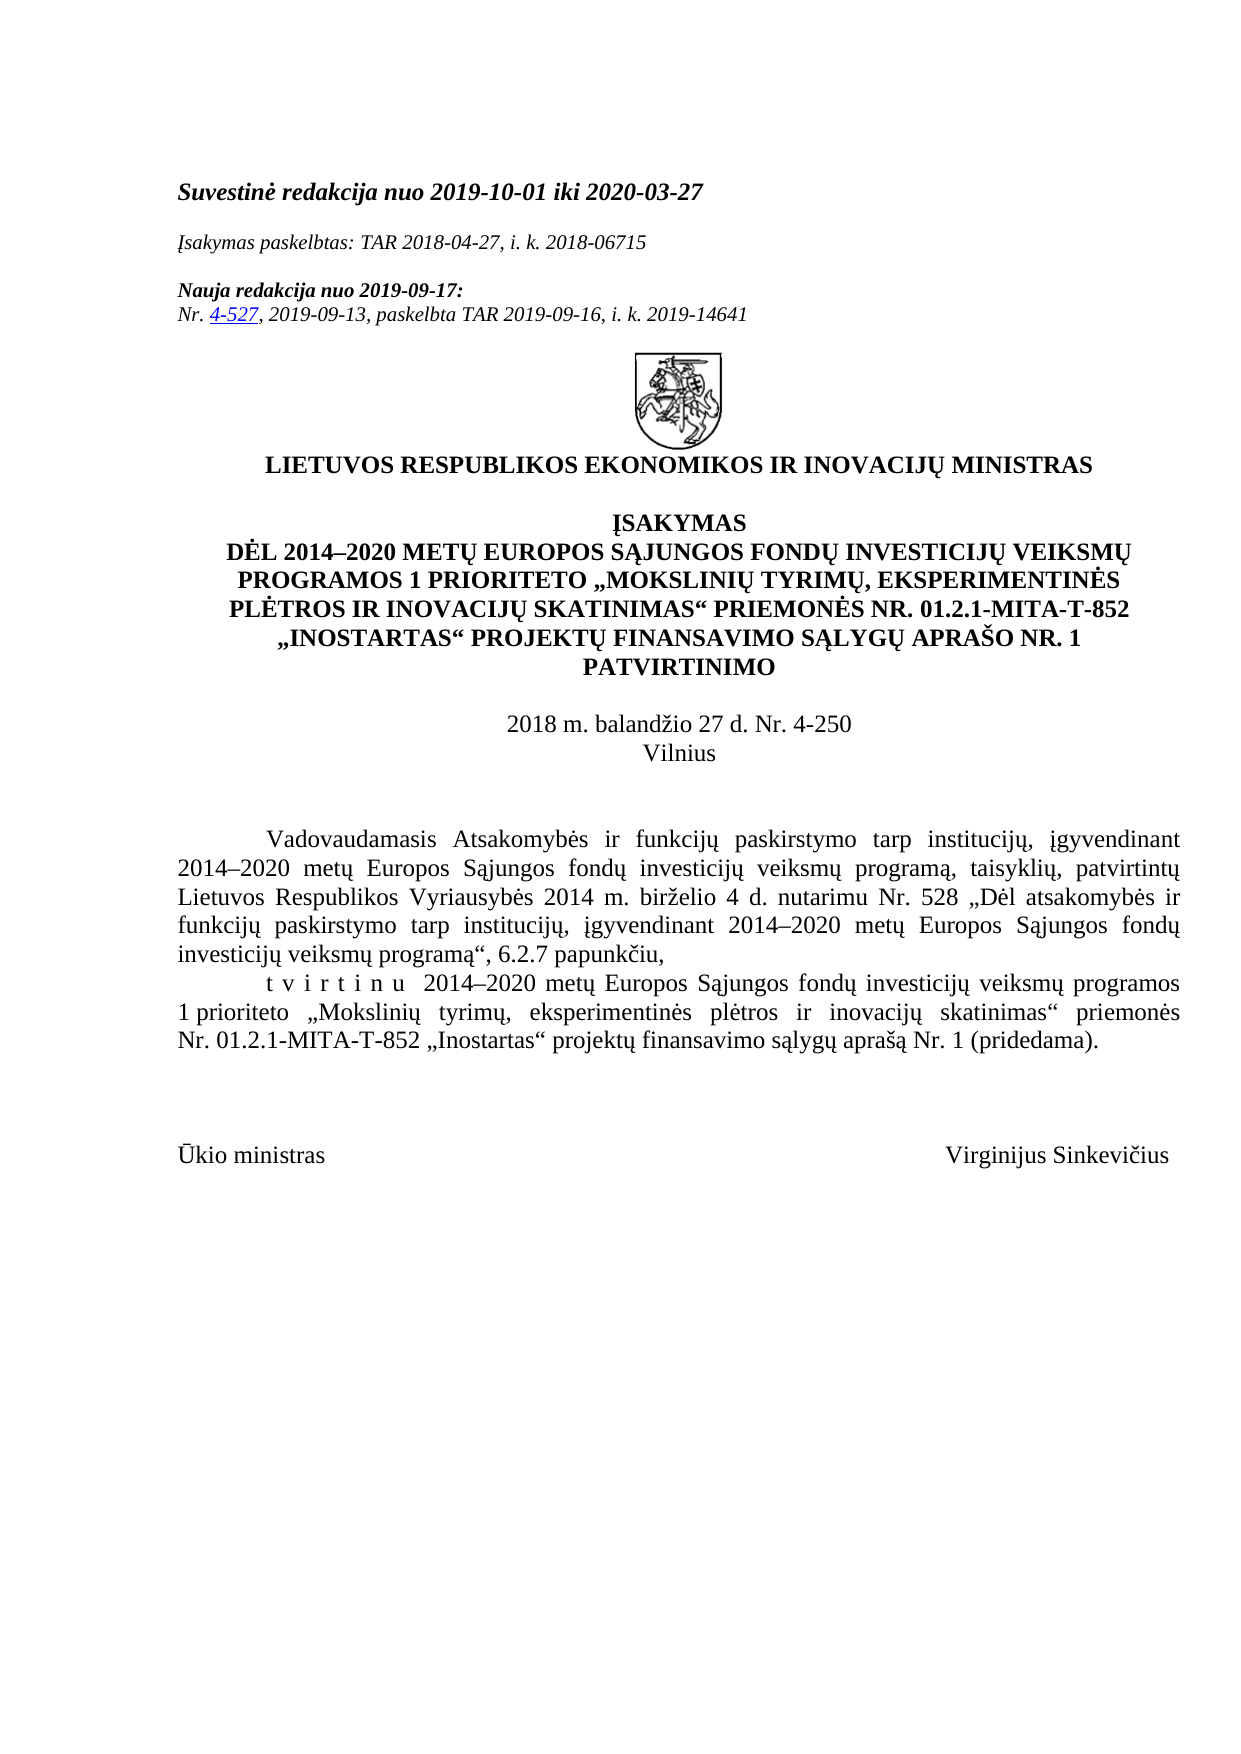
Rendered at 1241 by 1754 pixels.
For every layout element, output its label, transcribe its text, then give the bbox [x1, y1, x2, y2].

text Nauja redakcija nuo 2019-09-17: [177, 278, 1181, 302]
text Vadovaudamasis Atsakomybės ir funkcijų paskirstymo tarp institucijų, įgyvendinant 2014–2020 metų Europos Sąjungos fondų investicijų veiksmų programą, taisyklių, patvirtintų Lietuvos Respublikos Vyriausybės 2014 m. birželio 4 d. nutarimu Nr. 528 „Dėl atsakomybės ir funkcijų paskirstymo tarp institucijų, įgyvendinant 2014–2020 metų Europos Sąjungos fondų investicijų veiksmų programą“, 6.2.7 papunkčiu, [177, 824, 1181, 968]
text Įsakymas paskelbtas: TAR 2018-04-27, i. k. 2018-06715 [177, 230, 1181, 254]
text dėl 2014–2020 metų europos sąjungos fondų investicijų veiksmų programos 1 prioriteto „mokslinių tyrimų, eksperimentinės plėtros ir inovacijų skatinimas“ priemonės Nr. 01.2.1-MITA-T-852 „INOstartas“ projektų finansavimo sąlygų aprašo Nr. 1 patvirtinimo [177, 537, 1181, 681]
text Nr. 4-527, 2019-09-13, paskelbta TAR 2019-09-16, i. k. 2019-14641 [177, 302, 1181, 326]
text ĮSAKYMAS [177, 508, 1181, 537]
text Vilnius [177, 738, 1181, 767]
text 2018 m. balandžio 27 d. Nr. 4-250 [177, 709, 1181, 738]
text Ūkio ministras Virginijus Sinkevičius [177, 1141, 1181, 1169]
text t v i r t i n u 2014–2020 metų Europos Sąjungos fondų investicijų veiksmų programos 1 prioriteto „Mokslinių tyrimų, eksperimentinės plėtros ir inovacijų skatinimas“ priemonės Nr. 01.2.1-MITA-T-852 „Inostartas“ projektų finansavimo sąlygų aprašą Nr. 1 (pridedama). [177, 968, 1181, 1054]
text Suvestinė redakcija nuo 2019-10-01 iki 2020-03-27 [177, 177, 1181, 206]
text LIETUVOS RESPUBLIKOS ekonomikos ir inovacijų MINISTRAS [177, 451, 1181, 479]
